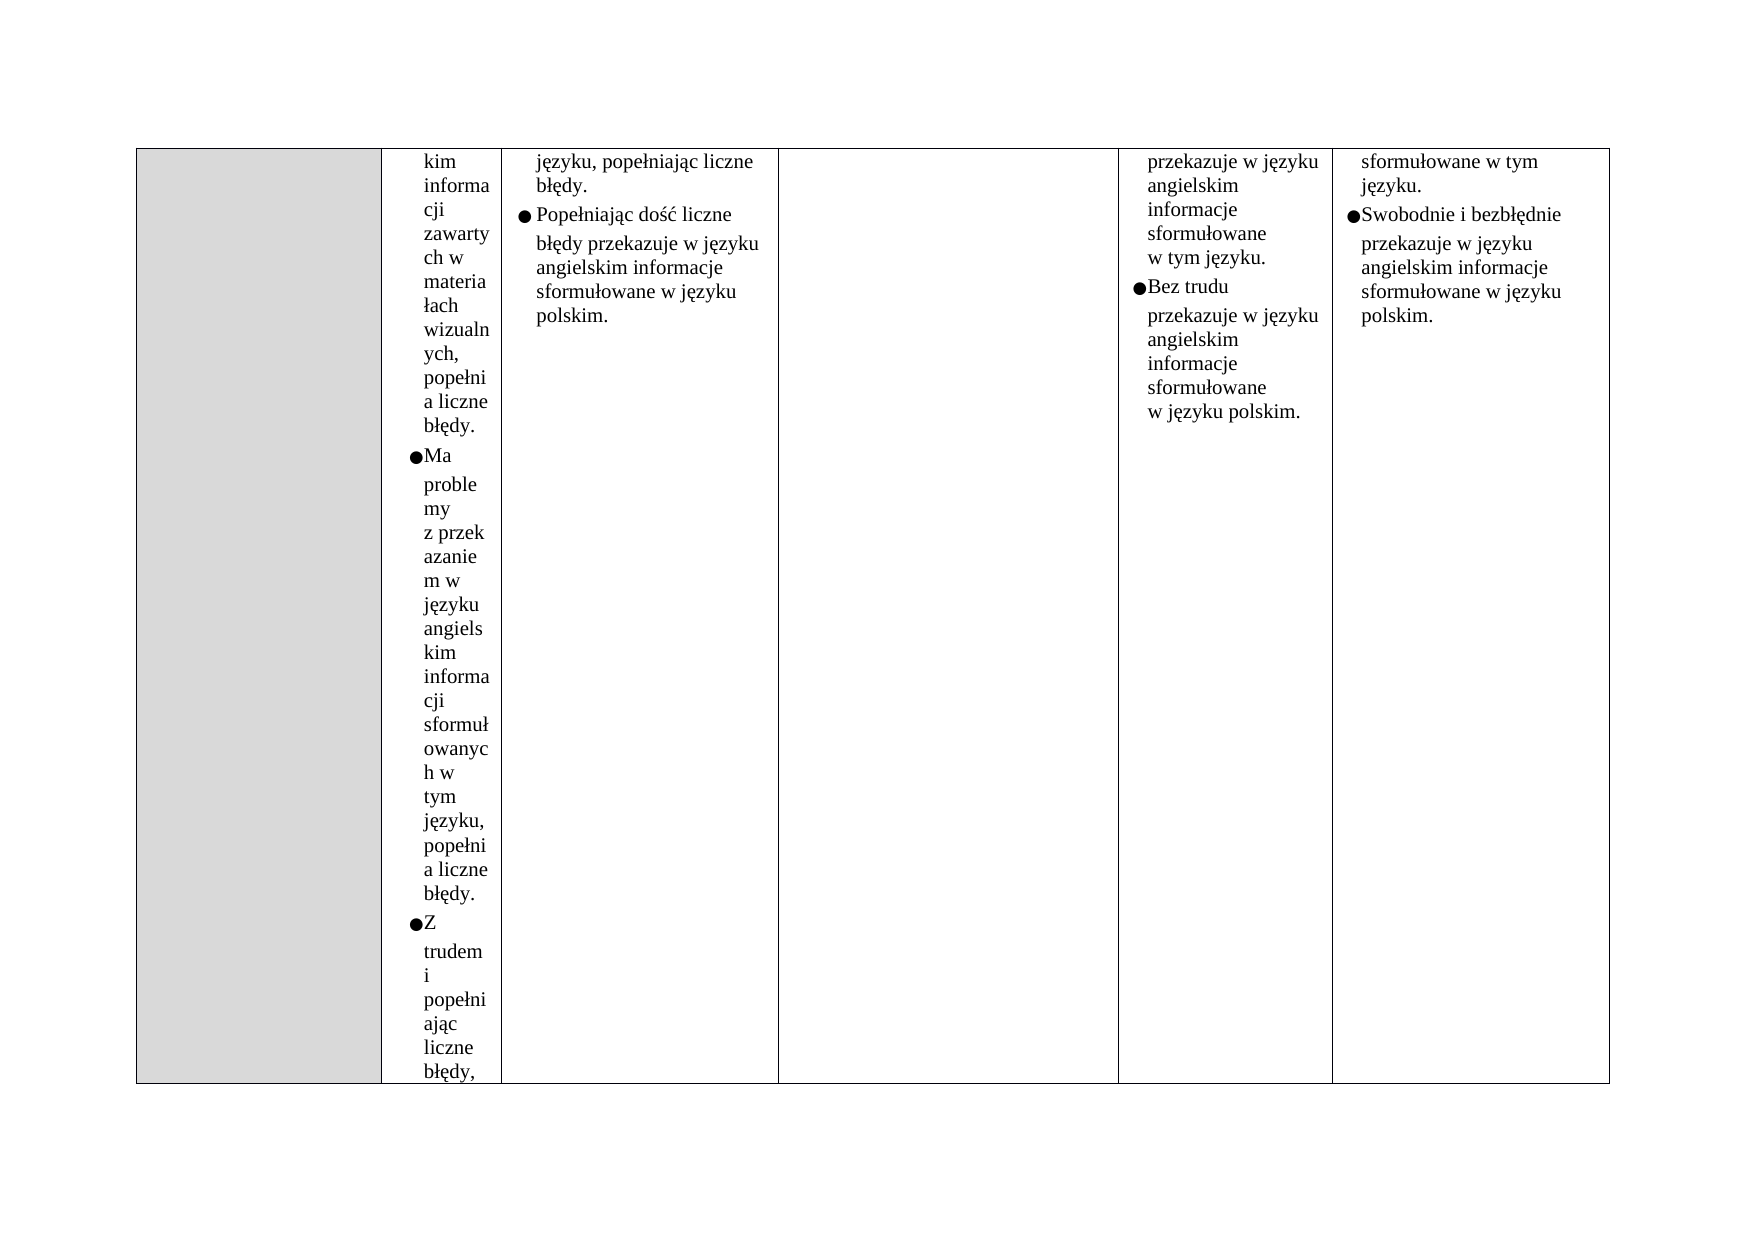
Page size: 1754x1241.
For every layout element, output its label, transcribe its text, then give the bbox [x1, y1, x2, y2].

table_cell Z łatwością i poprawnie przekazuje w języku angielskim informacje zawarte w materiałach wizualnych. Z łatwością przekazuje w języku angielskim informacje sformułowane w tym języku. Bez trudu przekazuje w języku angielskim informacje sformułowane w języku polskim. [1119, 149, 1332, 1083]
table_cell [779, 149, 1118, 1083]
table_cell sformułowane w tym języku. Swobodnie i bezbłędnie przekazuje w języku angielskim informacje sformułowane w języku polskim. [1333, 149, 1609, 1083]
table_cell [137, 149, 381, 1083]
table_cell kim informacji zawartych w materiałach wizualnych, popełnia liczne błędy. Ma problemy z przekazaniem w języku angielskim informacji sformułowanych w tym języku, popełnia liczne błędy. Z trudem i popełniając liczne błędy, [382, 149, 501, 1083]
table_cell języku, popełniając liczne błędy. Popełniając dość liczne błędy przekazuje w języku angielskim informacje sformułowane w języku polskim. [502, 149, 778, 1083]
